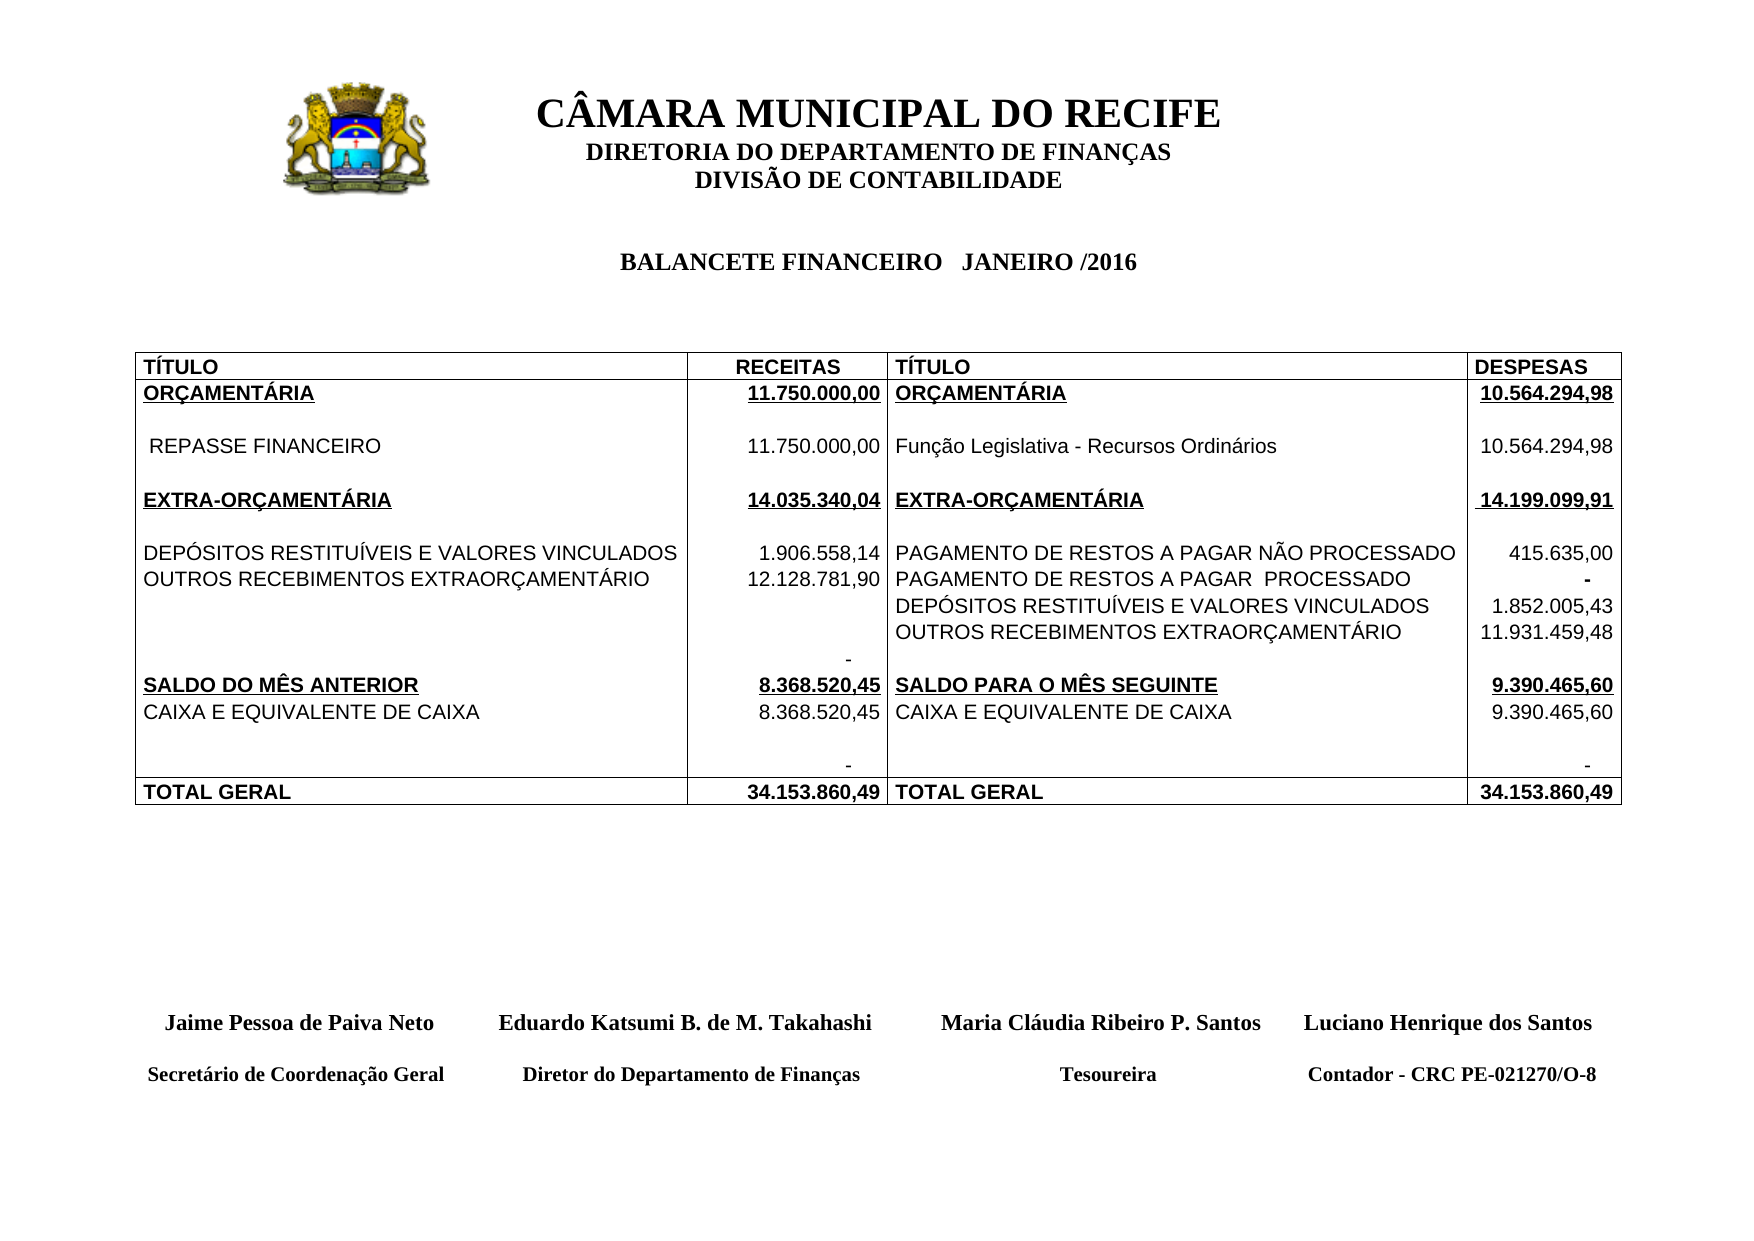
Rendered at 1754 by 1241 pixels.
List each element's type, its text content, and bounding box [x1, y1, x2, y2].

table_cell OUTROS RECEBIMENTOS EXTRAORÇAMENTÁRIO [136, 565, 687, 591]
table_cell [136, 750, 687, 777]
table_cell - [1468, 750, 1621, 777]
table_cell - [688, 644, 887, 671]
table_cell [888, 511, 1467, 538]
table_header TÍTULO [888, 353, 1467, 378]
table_cell [688, 618, 887, 644]
table_cell [1468, 724, 1621, 750]
table_cell [136, 591, 687, 618]
table_cell - [688, 750, 887, 777]
table_cell [136, 724, 687, 750]
table_cell [1468, 458, 1621, 485]
table_cell [888, 750, 1467, 777]
subtitle [44, 165, 282, 194]
table_cell CAIXA E EQUIVALENTE DE CAIXA [136, 697, 687, 724]
table_cell 1.852.005,43 [1468, 591, 1621, 618]
table_cell TOTAL GERAL [136, 778, 687, 803]
table_cell TOTAL GERAL [888, 778, 1467, 803]
table_cell - [1468, 565, 1621, 591]
table_header TÍTULO [136, 353, 687, 378]
table_cell PAGAMENTO DE RESTOS A PAGAR PROCESSADO [888, 565, 1467, 591]
table_cell [888, 644, 1467, 671]
table_header DESPESAS [1468, 353, 1621, 378]
table_cell 11.750.000,00 [688, 380, 887, 405]
table_cell PAGAMENTO DE RESTOS A PAGAR NÃO PROCESSADO [888, 538, 1467, 564]
table_cell [136, 511, 687, 538]
table_cell 10.564.294,98 [1468, 380, 1621, 405]
table_cell 11.931.459,48 [1468, 618, 1621, 644]
table_cell [688, 591, 887, 618]
table_cell [1468, 405, 1621, 432]
subtitle DIRETORIA DO DEPARTAMENTO DE FINANÇAS [435, 137, 1713, 165]
subtitle [44, 89, 282, 137]
table_cell 9.390.465,60 [1468, 697, 1621, 724]
table_cell [688, 724, 887, 750]
table_cell [688, 405, 887, 432]
table_cell 10.564.294,98 [1468, 432, 1621, 458]
text Jaime Pessoa de Paiva Neto Eduardo Katsumi B. de M. Takahashi Maria Cláudia Ribeiro P. Santos Luciano Henrique dos Santos [44, 1009, 1713, 1035]
table_cell 34.153.860,49 [688, 778, 887, 803]
table_cell 8.368.520,45 [688, 697, 887, 724]
text BALANCETE FINANCEIRO JANEIRO /2016 [44, 247, 1713, 276]
text Secretário de Coordenação Geral Diretor do Departamento de Finanças Tesoureira Contador - CRC PE-021270/O-8 [44, 1060, 1713, 1086]
table_cell 415.635,00 [1468, 538, 1621, 564]
subtitle [44, 137, 282, 165]
table_cell 34.153.860,49 [1468, 778, 1621, 803]
table_cell DEPÓSITOS RESTITUÍVEIS E VALORES VINCULADOS [888, 591, 1467, 618]
table_cell [888, 458, 1467, 485]
table_cell 11.750.000,00 [688, 432, 887, 458]
table_cell [136, 458, 687, 485]
table_cell [888, 724, 1467, 750]
table_cell ORÇAMENTÁRIA [888, 380, 1467, 405]
table_cell [688, 511, 887, 538]
table_header RECEITAS [688, 353, 887, 378]
table_cell 1.906.558,14 [688, 538, 887, 564]
subtitle CÂMARA MUNICIPAL DO RECIFE [435, 89, 1713, 137]
table_cell OUTROS RECEBIMENTOS EXTRAORÇAMENTÁRIO [888, 618, 1467, 644]
table_cell [1468, 511, 1621, 538]
table_cell 14.035.340,04 [688, 485, 887, 511]
table_cell [136, 644, 687, 671]
table_cell ORÇAMENTÁRIA [136, 380, 687, 405]
table_cell DEPÓSITOS RESTITUÍVEIS E VALORES VINCULADOS [136, 538, 687, 564]
table_cell SALDO DO MÊS ANTERIOR [136, 671, 687, 697]
table_cell 12.128.781,90 [688, 565, 887, 591]
table_cell [136, 618, 687, 644]
table_cell SALDO PARA O MÊS SEGUINTE [888, 671, 1467, 697]
table_cell [136, 405, 687, 432]
subtitle DIVISÃO DE CONTABILIDADE [435, 165, 1713, 194]
table_cell [1468, 644, 1621, 671]
table_cell EXTRA-ORÇAMENTÁRIA [888, 485, 1467, 511]
table_cell REPASSE FINANCEIRO [136, 432, 687, 458]
table_cell [688, 458, 887, 485]
table_cell 8.368.520,45 [688, 671, 887, 697]
table_cell 14.199.099,91 [1468, 485, 1621, 511]
table_cell EXTRA-ORÇAMENTÁRIA [136, 485, 687, 511]
table_cell CAIXA E EQUIVALENTE DE CAIXA [888, 697, 1467, 724]
table_cell 9.390.465,60 [1468, 671, 1621, 697]
table_cell Função Legislativa - Recursos Ordinários [888, 432, 1467, 458]
table_cell [888, 405, 1467, 432]
